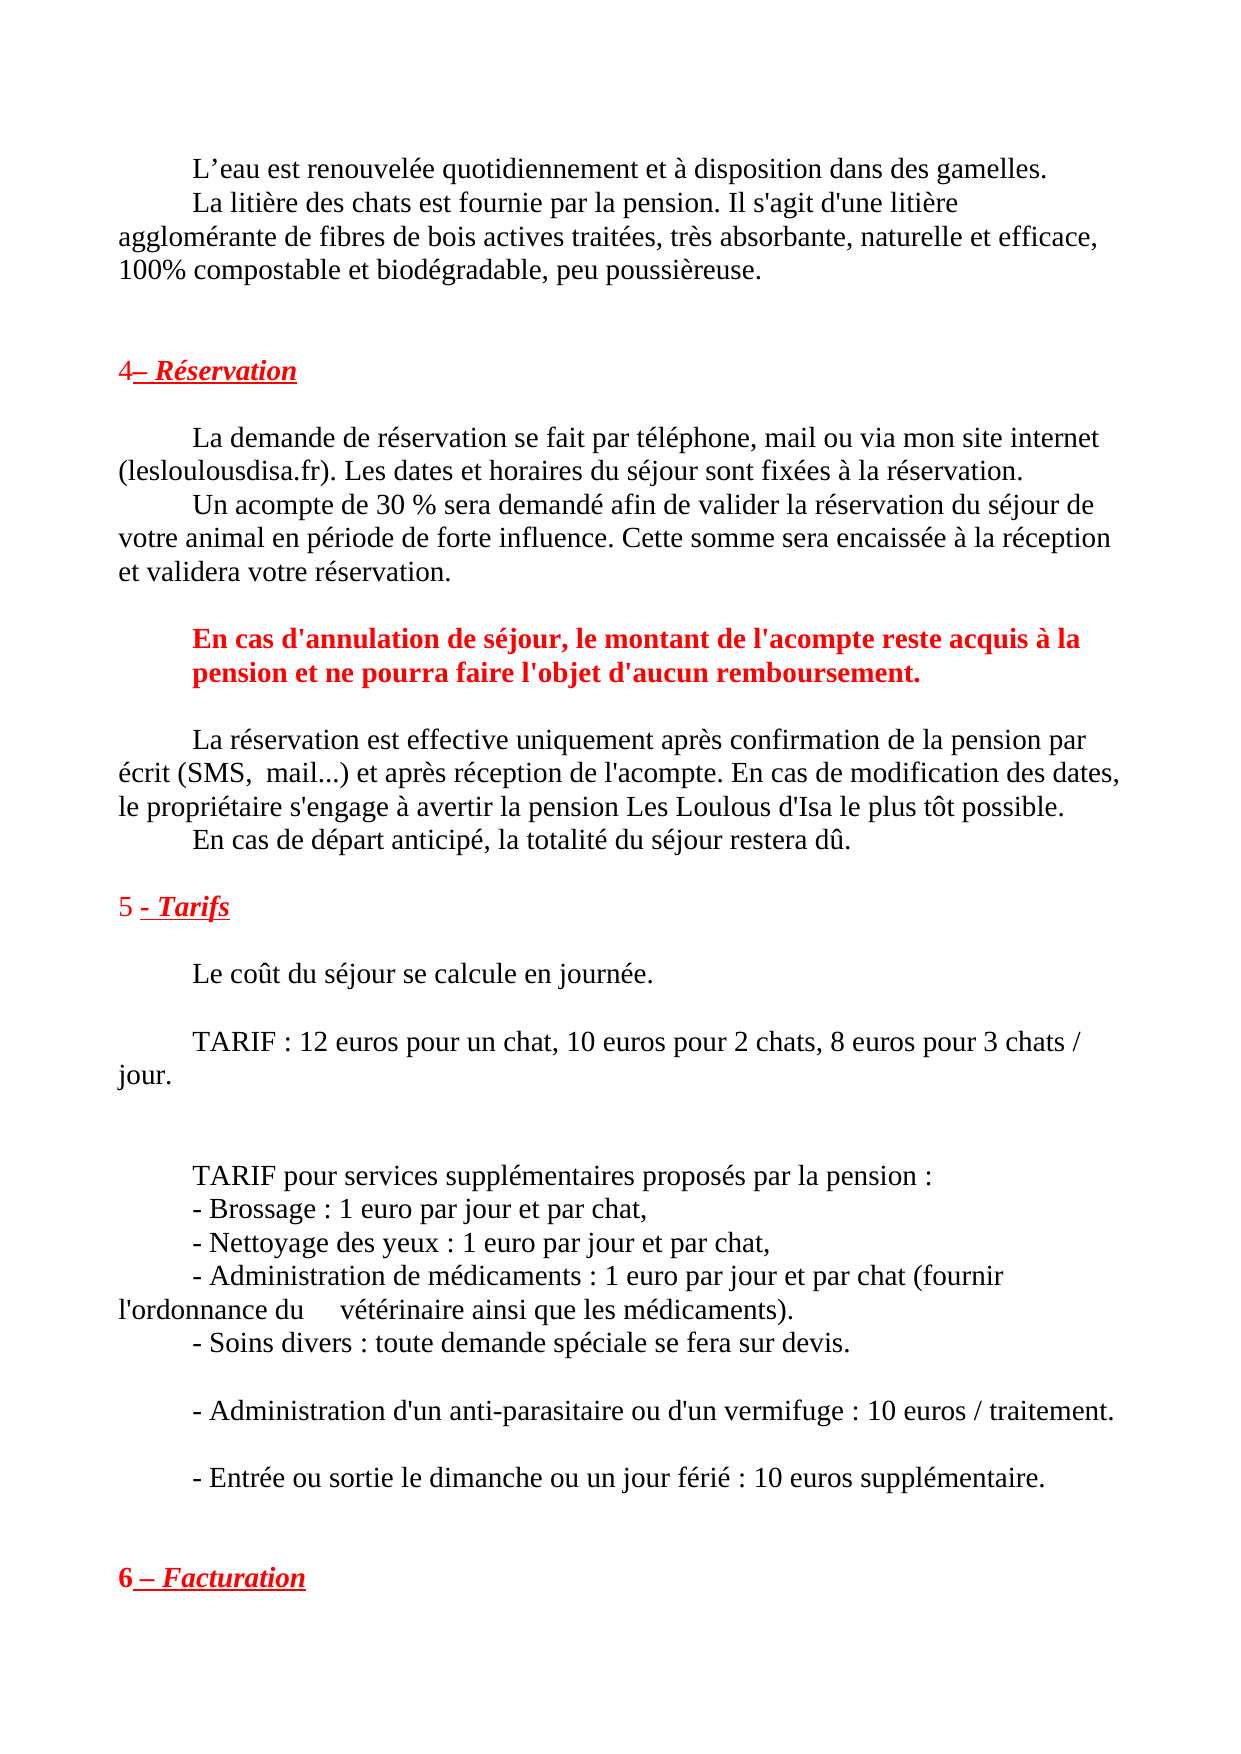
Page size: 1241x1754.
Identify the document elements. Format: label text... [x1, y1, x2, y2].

text En cas d'annulation de séjour, le montant de l'acompte reste acquis à la pension et ne pourra faire l'objet d'aucun remboursement. [118, 621, 1122, 688]
text Le coût du séjour se calcule en journée. [118, 957, 1122, 990]
text Un acompte de 30 % sera demandé afin de valider la réservation du séjour de votre animal en période de forte influence. Cette somme sera encaissée à la réception et validera votre réservation. [118, 487, 1122, 588]
text - Brossage : 1 euro par jour et par chat, [118, 1191, 1122, 1225]
text - Nettoyage des yeux : 1 euro par jour et par chat, [118, 1225, 1122, 1258]
text 5 - Tarifs [118, 889, 1122, 923]
text TARIF : 12 euros pour un chat, 10 euros pour 2 chats, 8 euros pour 3 chats / jour. [118, 1024, 1122, 1091]
text L’eau est renouvelée quotidiennement et à disposition dans des gamelles. [118, 152, 1122, 185]
text - Administration de médicaments : 1 euro par jour et par chat (fournir l'ordonnance du vétérinaire ainsi que les médicaments). [118, 1258, 1122, 1326]
text La réservation est effective uniquement après confirmation de la pension par écrit (SMS, mail...) et après réception de l'acompte. En cas de modification des dates, le propriétaire s'engage à avertir la pension Les Loulous d'Isa le plus tôt possible. [118, 722, 1122, 822]
text 6 – Facturation [118, 1560, 1122, 1594]
text - Soins divers : toute demande spéciale se fera sur devis. [118, 1326, 1122, 1359]
text TARIF pour services supplémentaires proposés par la pension : [118, 1158, 1122, 1191]
text - Administration d'un anti-parasitaire ou d'un vermifuge : 10 euros / traitement. [118, 1393, 1122, 1426]
text 4– Réservation [118, 353, 1122, 386]
text En cas de départ anticipé, la totalité du séjour restera dû. [118, 822, 1122, 856]
text - Entrée ou sortie le dimanche ou un jour férié : 10 euros supplémentaire. [118, 1460, 1122, 1493]
text La demande de réservation se fait par téléphone, mail ou via mon site internet (lesloulousdisa.fr). Les dates et horaires du séjour sont fixées à la réservation. [118, 420, 1122, 487]
text La litière des chats est fournie par la pension. Il s'agit d'une litière agglomérante de fibres de bois actives traitées, très absorbante, naturelle et efficace, 100% compostable et biodégradable, peu poussièreuse. [118, 185, 1122, 286]
